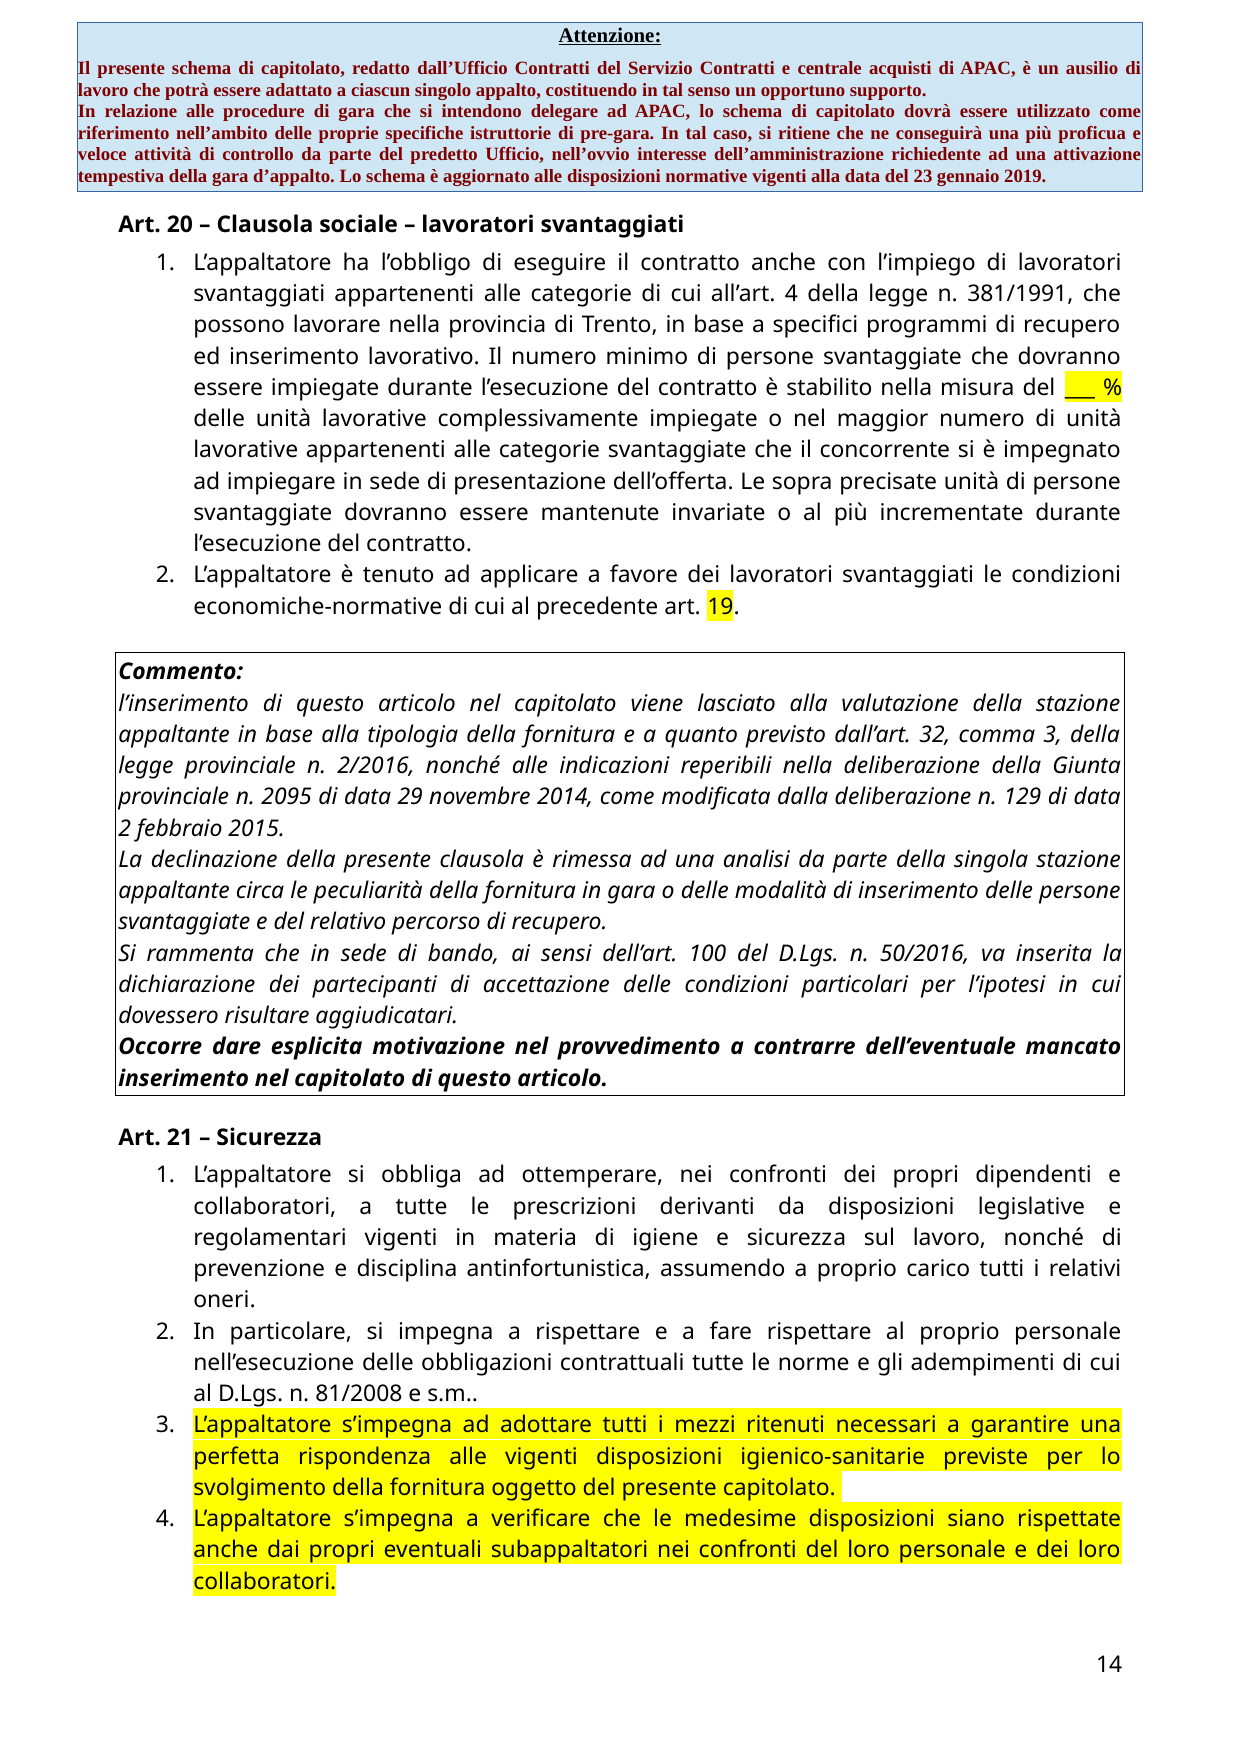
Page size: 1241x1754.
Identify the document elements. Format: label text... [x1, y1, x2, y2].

list L’appaltatore s’impegna a verificare che le medesime disposizioni siano rispettate anche dai propri eventuali subappaltatori nei confronti del loro personale e dei loro collaboratori. [156, 1502, 1122, 1596]
text Commento: [116, 653, 1124, 686]
text Si rammenta che in sede di bando, ai sensi dell’art. 100 del D.Lgs. n. 50/2016, va inserita la dichiarazione dei partecipanti di accettazione delle condizioni particolari per l’ipotesi in cui dovessero risultare aggiudicatari. [118, 936, 1122, 1027]
text La declinazione della presente clausola è rimessa ad una analisi da parte della singola stazione appaltante circa le peculiarità della fornitura in gara o delle modalità di inserimento delle persone svantaggiate e del relativo percorso di recupero. [118, 843, 1122, 936]
list L’appaltatore ha l’obbligo di eseguire il contratto anche con l’impiego di lavoratori svantaggiati appartenenti alle categorie di cui all’art. 4 della legge n. 381/1991, che possono lavorare nella provincia di Trento, in base a specifici programmi di recupero ed inserimento lavorativo. Il numero minimo di persone svantaggiate che dovranno essere impiegate durante l’esecuzione del contratto è stabilito nella misura del ___ % delle unità lavorative complessivamente impiegate o nel maggior numero di unità lavorative appartenenti alle categorie svantaggiate che il concorrente si è impegnato ad impiegare in sede di presentazione dell’offerta. Le sopra precisate unità di persone svantaggiate dovranno essere mantenute invariate o al più incrementate durante l’esecuzione del contratto. [156, 246, 1122, 558]
list In particolare, si impegna a rispettare e a fare rispettare al proprio personale nell’esecuzione delle obbligazioni contrattuali tutte le norme e gli adempimenti di cui al D.Lgs. n. 81/2008 e s.m.. [156, 1314, 1122, 1408]
list L’appaltatore s’impegna ad adottare tutti i mezzi ritenuti necessari a garantire una perfetta rispondenza alle vigenti disposizioni igienico-sanitarie previste per lo svolgimento della fornitura oggetto del presente capitolato. [156, 1408, 1122, 1502]
text l’inserimento di questo articolo nel capitolato viene lasciato alla valutazione della stazione appaltante in base alla tipologia della fornitura e a quanto previsto dall’art. 32, comma 3, della legge provinciale n. 2/2016, nonché alle indicazioni reperibili nella deliberazione della Giunta provinciale n. 2095 di data 29 novembre 2014, come modificata dalla deliberazione n. 129 di data 2 febbraio 2015. [118, 686, 1122, 843]
subtitle Art. 21 – Sicurezza [118, 1121, 1122, 1152]
text Occorre dare esplicita motivazione nel provvedimento a contrarre dell’eventuale mancato inserimento nel capitolato di questo articolo. [116, 1027, 1124, 1095]
subtitle Art. 20 – Clausola sociale – lavoratori svantaggiati [118, 208, 1122, 239]
list L’appaltatore è tenuto ad applicare a favore dei lavoratori svantaggiati le condizioni economiche-normative di cui al precedente art. 19. [156, 558, 1122, 621]
list L’appaltatore si obbliga ad ottemperare, nei confronti dei propri dipendenti e collaboratori, a tutte le prescrizioni derivanti da disposizioni legislative e regolamentari vigenti in materia di igiene e sicurezza sul lavoro, nonché di prevenzione e disciplina antinfortunistica, assumendo a proprio carico tutti i relativi oneri. [156, 1158, 1122, 1314]
